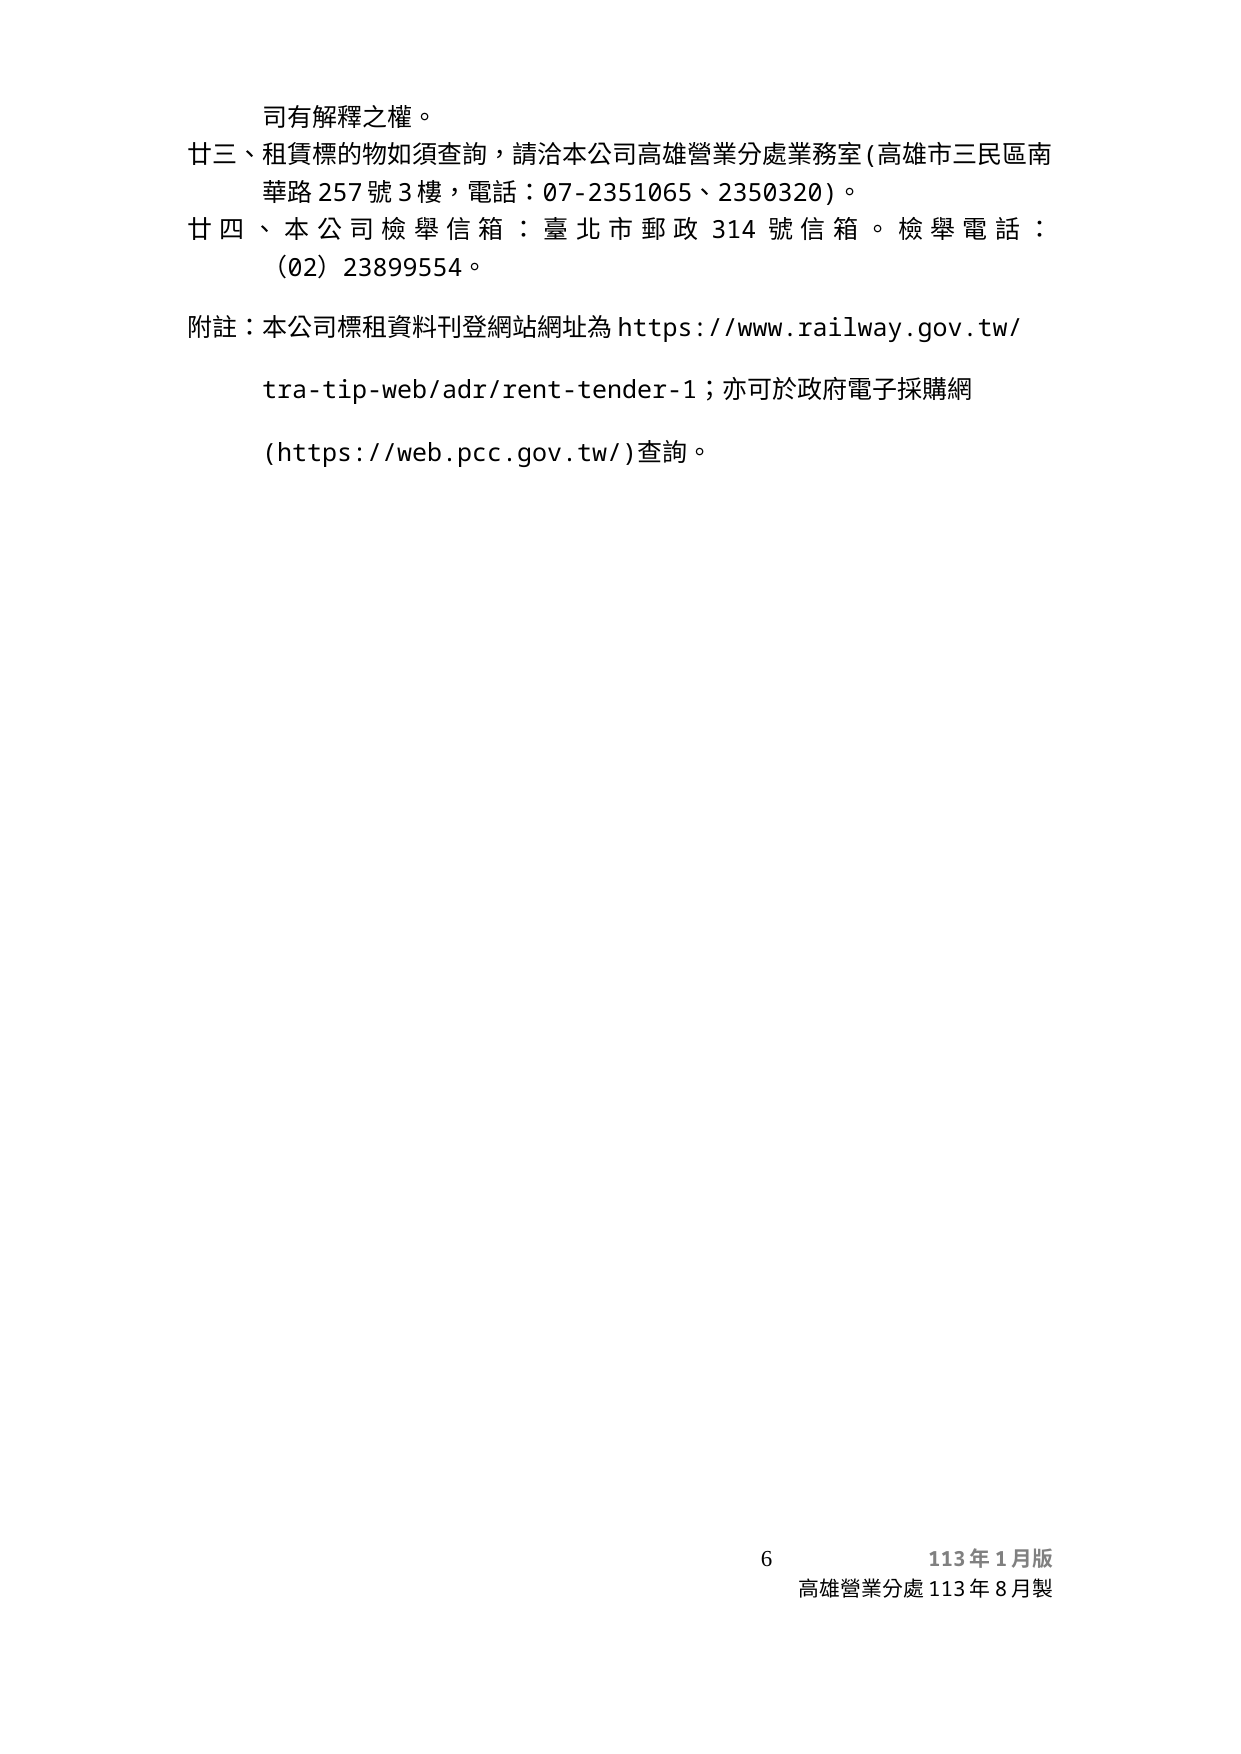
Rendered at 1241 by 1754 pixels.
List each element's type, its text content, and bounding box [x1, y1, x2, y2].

text 廿三、租賃標的物如須查詢，請洽本公司高雄營業分處業務室(高雄市三民區南華路257號3樓，電話：07-2351065、2350320)。 [187, 134, 1053, 209]
text 廿四、本公司檢舉信箱：臺北市郵政314號信箱。檢舉電話：（02）23899554。 [187, 209, 1053, 284]
text 附註：本公司標租資料刊登網站網址為https://www.railway.gov.tw/tra-tip-web/adr/rent-tender-1；亦可於政府電子採購網(https://web.pcc.gov.tw/)查詢。 [187, 284, 1053, 471]
text 司有解釋之權。 [187, 96, 1053, 134]
